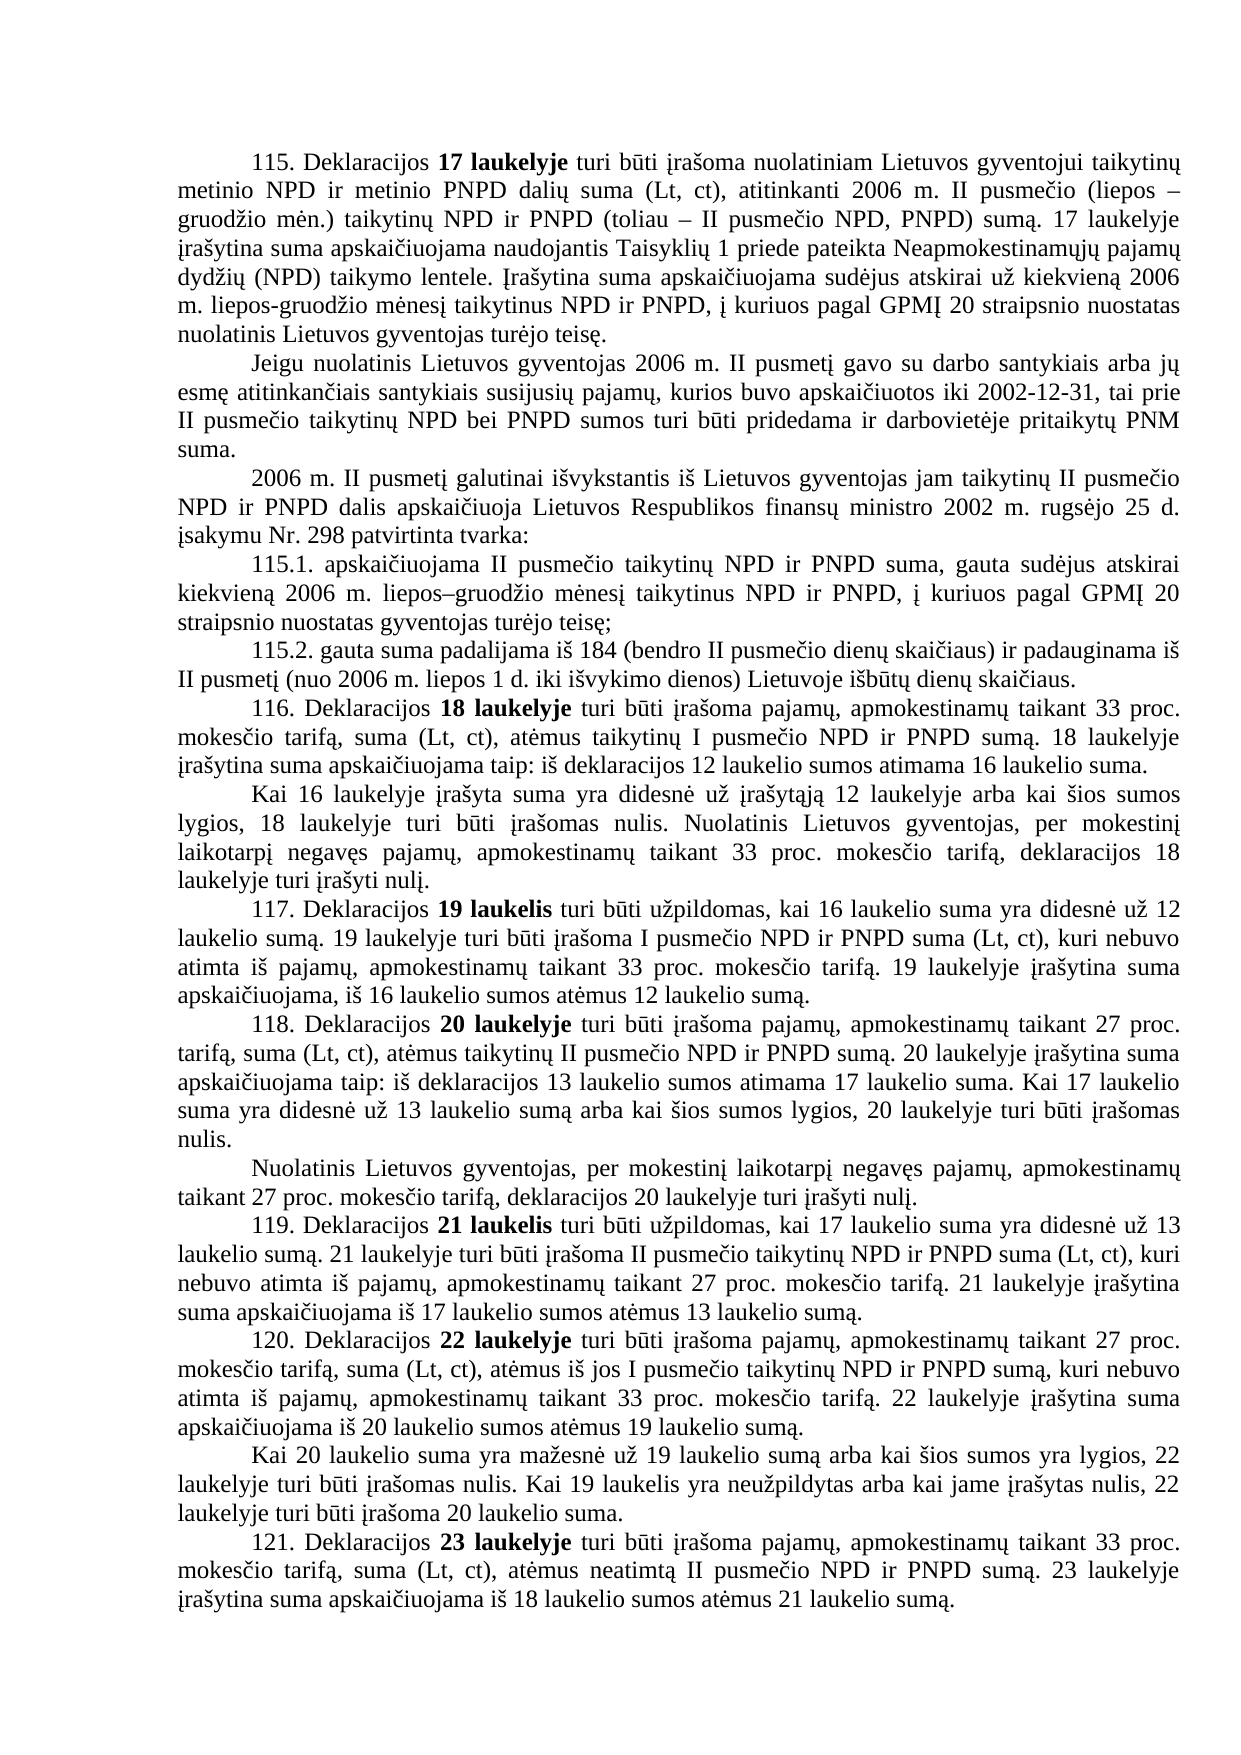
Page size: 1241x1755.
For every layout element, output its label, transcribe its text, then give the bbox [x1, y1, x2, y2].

text Kai 20 laukelio suma yra mažesnė už 19 laukelio sumą arba kai šios sumos yra lygios, 22 laukelyje turi būti įrašomas nulis. Kai 19 laukelis yra neužpildytas arba kai jame įrašytas nulis, 22 laukelyje turi būti įrašoma 20 laukelio suma. [177, 1441, 1181, 1527]
text 115.2. gauta suma padalijama iš 184 (bendro II pusmečio dienų skaičiaus) ir padauginama iš II pusmetį (nuo 2006 m. liepos 1 d. iki išvykimo dienos) Lietuvoje išbūtų dienų skaičiaus. [177, 636, 1181, 693]
text Jeigu nuolatinis Lietuvos gyventojas 2006 m. II pusmetį gavo su darbo santykiais arba jų esmę atitinkančiais santykiais susijusių pajamų, kurios buvo apskaičiuotos iki 2002-12-31, tai prie II pusmečio taikytinų NPD bei PNPD sumos turi būti pridedama ir darbovietėje pritaikytų PNM suma. [177, 348, 1181, 463]
text 115. Deklaracijos 17 laukelyje turi būti įrašoma nuolatiniam Lietuvos gyventojui taikytinų metinio NPD ir metinio PNPD dalių suma (Lt, ct), atitinkanti 2006 m. II pusmečio (liepos – gruodžio mėn.) taikytinų NPD ir PNPD (toliau – II pusmečio NPD, PNPD) sumą. 17 laukelyje įrašytina suma apskaičiuojama naudojantis Taisyklių 1 priede pateikta Neapmokestinamųjų pajamų dydžių (NPD) taikymo lentele. Įrašytina suma apskaičiuojama sudėjus atskirai už kiekvieną 2006 m. liepos-gruodžio mėnesį taikytinus NPD ir PNPD, į kuriuos pagal GPMĮ 20 straipsnio nuostatas nuolatinis Lietuvos gyventojas turėjo teisę. [177, 147, 1181, 348]
text 116. Deklaracijos 18 laukelyje turi būti įrašoma pajamų, apmokestinamų taikant 33 proc. mokesčio tarifą, suma (Lt, ct), atėmus taikytinų I pusmečio NPD ir PNPD sumą. 18 laukelyje įrašytina suma apskaičiuojama taip: iš deklaracijos 12 laukelio sumos atimama 16 laukelio suma. [177, 693, 1181, 779]
text 115.1. apskaičiuojama II pusmečio taikytinų NPD ir PNPD suma, gauta sudėjus atskirai kiekvieną 2006 m. liepos–gruodžio mėnesį taikytinus NPD ir PNPD, į kuriuos pagal GPMĮ 20 straipsnio nuostatas gyventojas turėjo teisę; [177, 549, 1181, 636]
text Nuolatinis Lietuvos gyventojas, per mokestinį laikotarpį negavęs pajamų, apmokestinamų taikant 27 proc. mokesčio tarifą, deklaracijos 20 laukelyje turi įrašyti nulį. [177, 1153, 1181, 1211]
text 119. Deklaracijos 21 laukelis turi būti užpildomas, kai 17 laukelio suma yra didesnė už 13 laukelio sumą. 21 laukelyje turi būti įrašoma II pusmečio taikytinų NPD ir PNPD suma (Lt, ct), kuri nebuvo atimta iš pajamų, apmokestinamų taikant 27 proc. mokesčio tarifą. 21 laukelyje įrašytina suma apskaičiuojama iš 17 laukelio sumos atėmus 13 laukelio sumą. [177, 1211, 1181, 1326]
text 2006 m. II pusmetį galutinai išvykstantis iš Lietuvos gyventojas jam taikytinų II pusmečio NPD ir PNPD dalis apskaičiuoja Lietuvos Respublikos finansų ministro 2002 m. rugsėjo 25 d. įsakymu Nr. 298 patvirtinta tvarka: [177, 463, 1181, 549]
text 120. Deklaracijos 22 laukelyje turi būti įrašoma pajamų, apmokestinamų taikant 27 proc. mokesčio tarifą, suma (Lt, ct), atėmus iš jos I pusmečio taikytinų NPD ir PNPD sumą, kuri nebuvo atimta iš pajamų, apmokestinamų taikant 33 proc. mokesčio tarifą. 22 laukelyje įrašytina suma apskaičiuojama iš 20 laukelio sumos atėmus 19 laukelio sumą. [177, 1326, 1181, 1441]
text 121. Deklaracijos 23 laukelyje turi būti įrašoma pajamų, apmokestinamų taikant 33 proc. mokesčio tarifą, suma (Lt, ct), atėmus neatimtą II pusmečio NPD ir PNPD sumą. 23 laukelyje įrašytina suma apskaičiuojama iš 18 laukelio sumos atėmus 21 laukelio sumą. [177, 1527, 1181, 1613]
text Kai 16 laukelyje įrašyta suma yra didesnė už įrašytąją 12 laukelyje arba kai šios sumos lygios, 18 laukelyje turi būti įrašomas nulis. Nuolatinis Lietuvos gyventojas, per mokestinį laikotarpį negavęs pajamų, apmokestinamų taikant 33 proc. mokesčio tarifą, deklaracijos 18 laukelyje turi įrašyti nulį. [177, 779, 1181, 894]
text 118. Deklaracijos 20 laukelyje turi būti įrašoma pajamų, apmokestinamų taikant 27 proc. tarifą, suma (Lt, ct), atėmus taikytinų II pusmečio NPD ir PNPD sumą. 20 laukelyje įrašytina suma apskaičiuojama taip: iš deklaracijos 13 laukelio sumos atimama 17 laukelio suma. Kai 17 laukelio suma yra didesnė už 13 laukelio sumą arba kai šios sumos lygios, 20 laukelyje turi būti įrašomas nulis. [177, 1009, 1181, 1153]
text 117. Deklaracijos 19 laukelis turi būti užpildomas, kai 16 laukelio suma yra didesnė už 12 laukelio sumą. 19 laukelyje turi būti įrašoma I pusmečio NPD ir PNPD suma (Lt, ct), kuri nebuvo atimta iš pajamų, apmokestinamų taikant 33 proc. mokesčio tarifą. 19 laukelyje įrašytina suma apskaičiuojama, iš 16 laukelio sumos atėmus 12 laukelio sumą. [177, 894, 1181, 1009]
